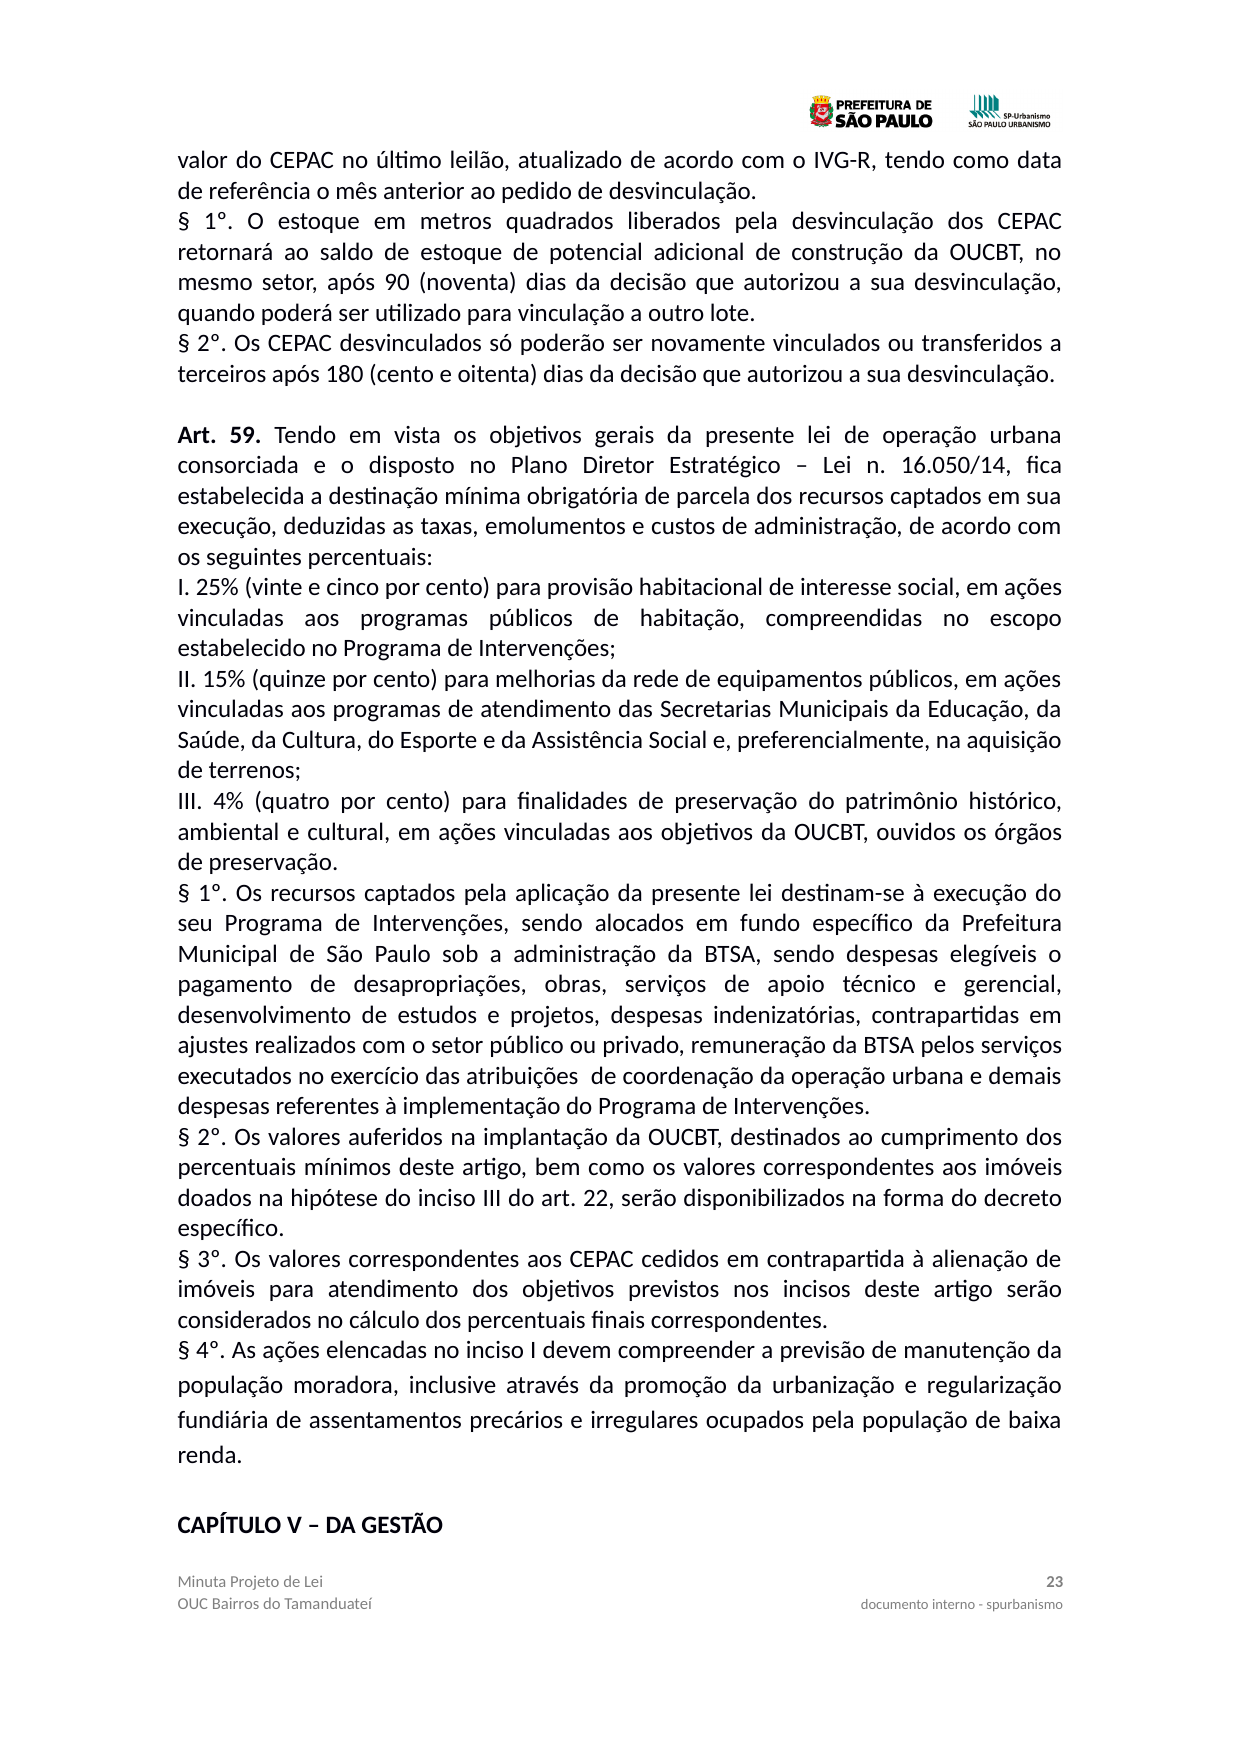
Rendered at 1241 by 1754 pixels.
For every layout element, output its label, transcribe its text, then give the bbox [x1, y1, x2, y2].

text III. 4% (quatro por cento) para finalidades de preservação do patrimônio histórico, ambiental e cultural, em ações vinculadas aos objetivos da OUCBT, ouvidos os órgãos de preservação. [177, 785, 1063, 877]
text § 1º. Os recursos captados pela aplicação da presente lei destinam-se à execução do seu Programa de Intervenções, sendo alocados em fundo específico da Prefeitura Municipal de São Paulo sob a administração da BTSA, sendo despesas elegíveis o pagamento de desapropriações, obras, serviços de apoio técnico e gerencial, desenvolvimento de estudos e projetos, despesas indenizatórias, contrapartidas em ajustes realizados com o setor público ou privado, remuneração da BTSA pelos serviços executados no exercício das atribuições de coordenação da operação urbana e demais despesas referentes à implementação do Programa de Intervenções. [177, 877, 1063, 1121]
text valor do CEPAC no último leilão, atualizado de acordo com o IVG-R, tendo como data de referência o mês anterior ao pedido de desvinculação. [177, 144, 1063, 205]
text II. 15% (quinze por cento) para melhorias da rede de equipamentos públicos, em ações vinculadas aos programas de atendimento das Secretarias Municipais da Educação, da Saúde, da Cultura, do Esporte e da Assistência Social e, preferencialmente, na aquisição de terrenos; [177, 663, 1063, 785]
text Art. 59. Tendo em vista os objetivos gerais da presente lei de operação urbana consorciada e o disposto no Plano Diretor Estratégico – Lei n. 16.050/14, fica estabelecida a destinação mínima obrigatória de parcela dos recursos captados em sua execução, deduzidas as taxas, emolumentos e custos de administração, de acordo com os seguintes percentuais: [177, 419, 1063, 572]
text I. 25% (vinte e cinco por cento) para provisão habitacional de interesse social, em ações vinculadas aos programas públicos de habitação, compreendidas no escopo estabelecido no Programa de Intervenções; [177, 572, 1063, 663]
text § 3º. Os valores correspondentes aos CEPAC cedidos em contrapartida à alienação de imóveis para atendimento dos objetivos previstos nos incisos deste artigo serão considerados no cálculo dos percentuais finais correspondentes. [177, 1243, 1063, 1334]
text § 1º. O estoque em metros quadrados liberados pela desvinculação dos CEPAC retornará ao saldo de estoque de potencial adicional de construção da OUCBT, no mesmo setor, após 90 (noventa) dias da decisão que autorizou a sua desvinculação, quando poderá ser utilizado para vinculação a outro lote. [177, 205, 1063, 327]
text CAPÍTULO V – DA GESTÃO [177, 1509, 1063, 1540]
picture [800, 89, 1063, 132]
text § 2º. Os valores auferidos na implantação da OUCBT, destinados ao cumprimento dos percentuais mínimos deste artigo, bem como os valores correspondentes aos imóveis doados na hipótese do inciso III do art. 22, serão disponibilizados na forma do decreto específico. [177, 1121, 1063, 1243]
text § 2º. Os CEPAC desvinculados só poderão ser novamente vinculados ou transferidos a terceiros após 180 (cento e oitenta) dias da decisão que autorizou a sua desvinculação. [177, 327, 1063, 388]
text § 4º. As ações elencadas no inciso I devem compreender a previsão de manutenção da população moradora, inclusive através da promoção da urbanização e regularização fundiária de assentamentos precários e irregulares ocupados pela população de baixa renda. [177, 1334, 1063, 1470]
